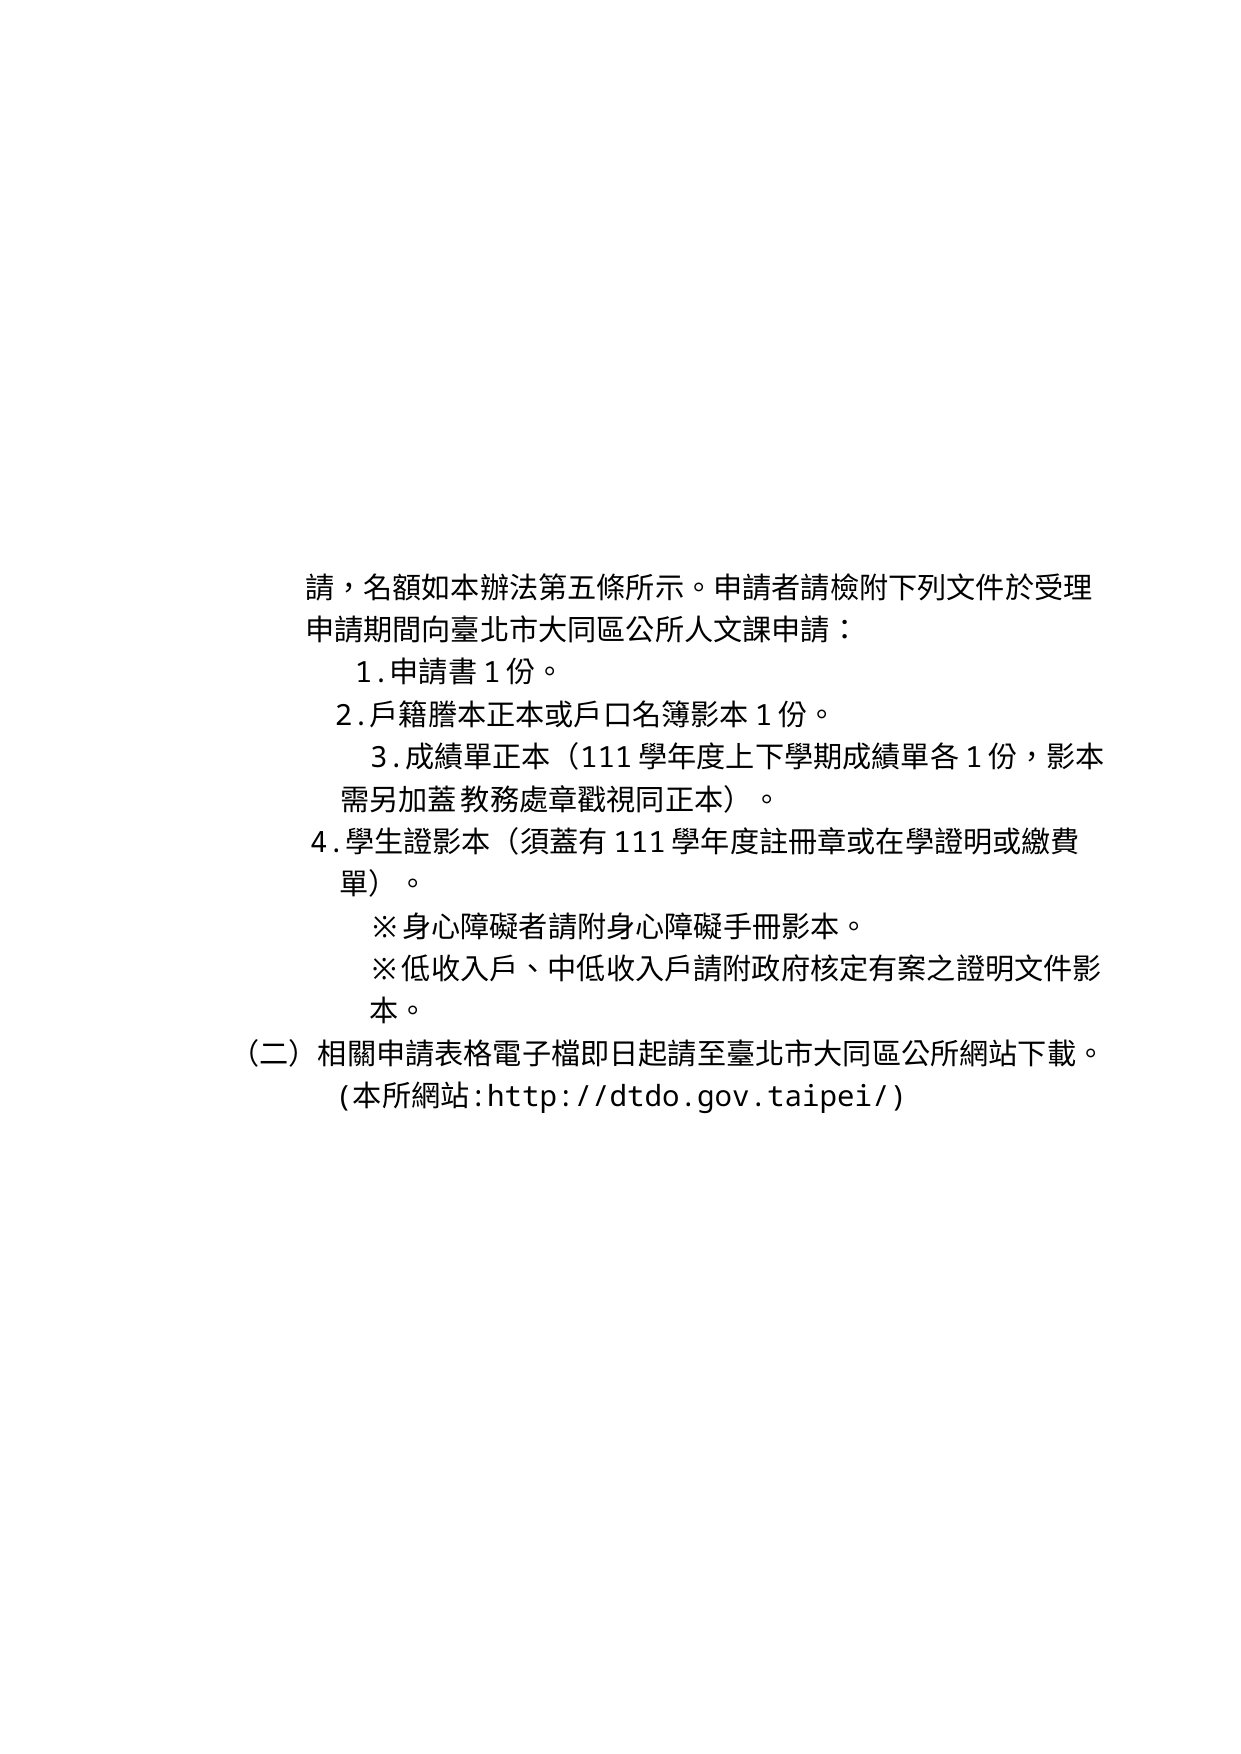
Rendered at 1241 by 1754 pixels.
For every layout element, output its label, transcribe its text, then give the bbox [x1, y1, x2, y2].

text 請，名額如本辦法第五條所示。申請者請檢附下列文件於受理申請期間向臺北市大同區公所人文課申請： [160, 564, 1119, 649]
text 4.學生證影本（須蓋有111學年度註冊章或在學證明或繳費單）。 [310, 818, 1122, 903]
text (本所網站:http://dtdo.gov.taipei/) [160, 1073, 1122, 1115]
text 3.成績單正本（111學年度上下學期成績單各1份，影本需另加蓋 教務處章戳視同正本）。 [15, 734, 1122, 818]
text 2.戶籍謄本正本或戶口名簿影本1份。 [192, 691, 1122, 734]
text ※低收入戶、中低收入戶請附政府核定有案之證明文件影本。 [192, 946, 1119, 1030]
text ※身心障礙者請附身心障礙手冊影本。 [192, 903, 1122, 946]
text （二）相關申請表格電子檔即日起請至臺北市大同區公所網站下載。 [160, 1030, 1122, 1073]
text 1.申請書1份。 [92, 649, 1122, 691]
